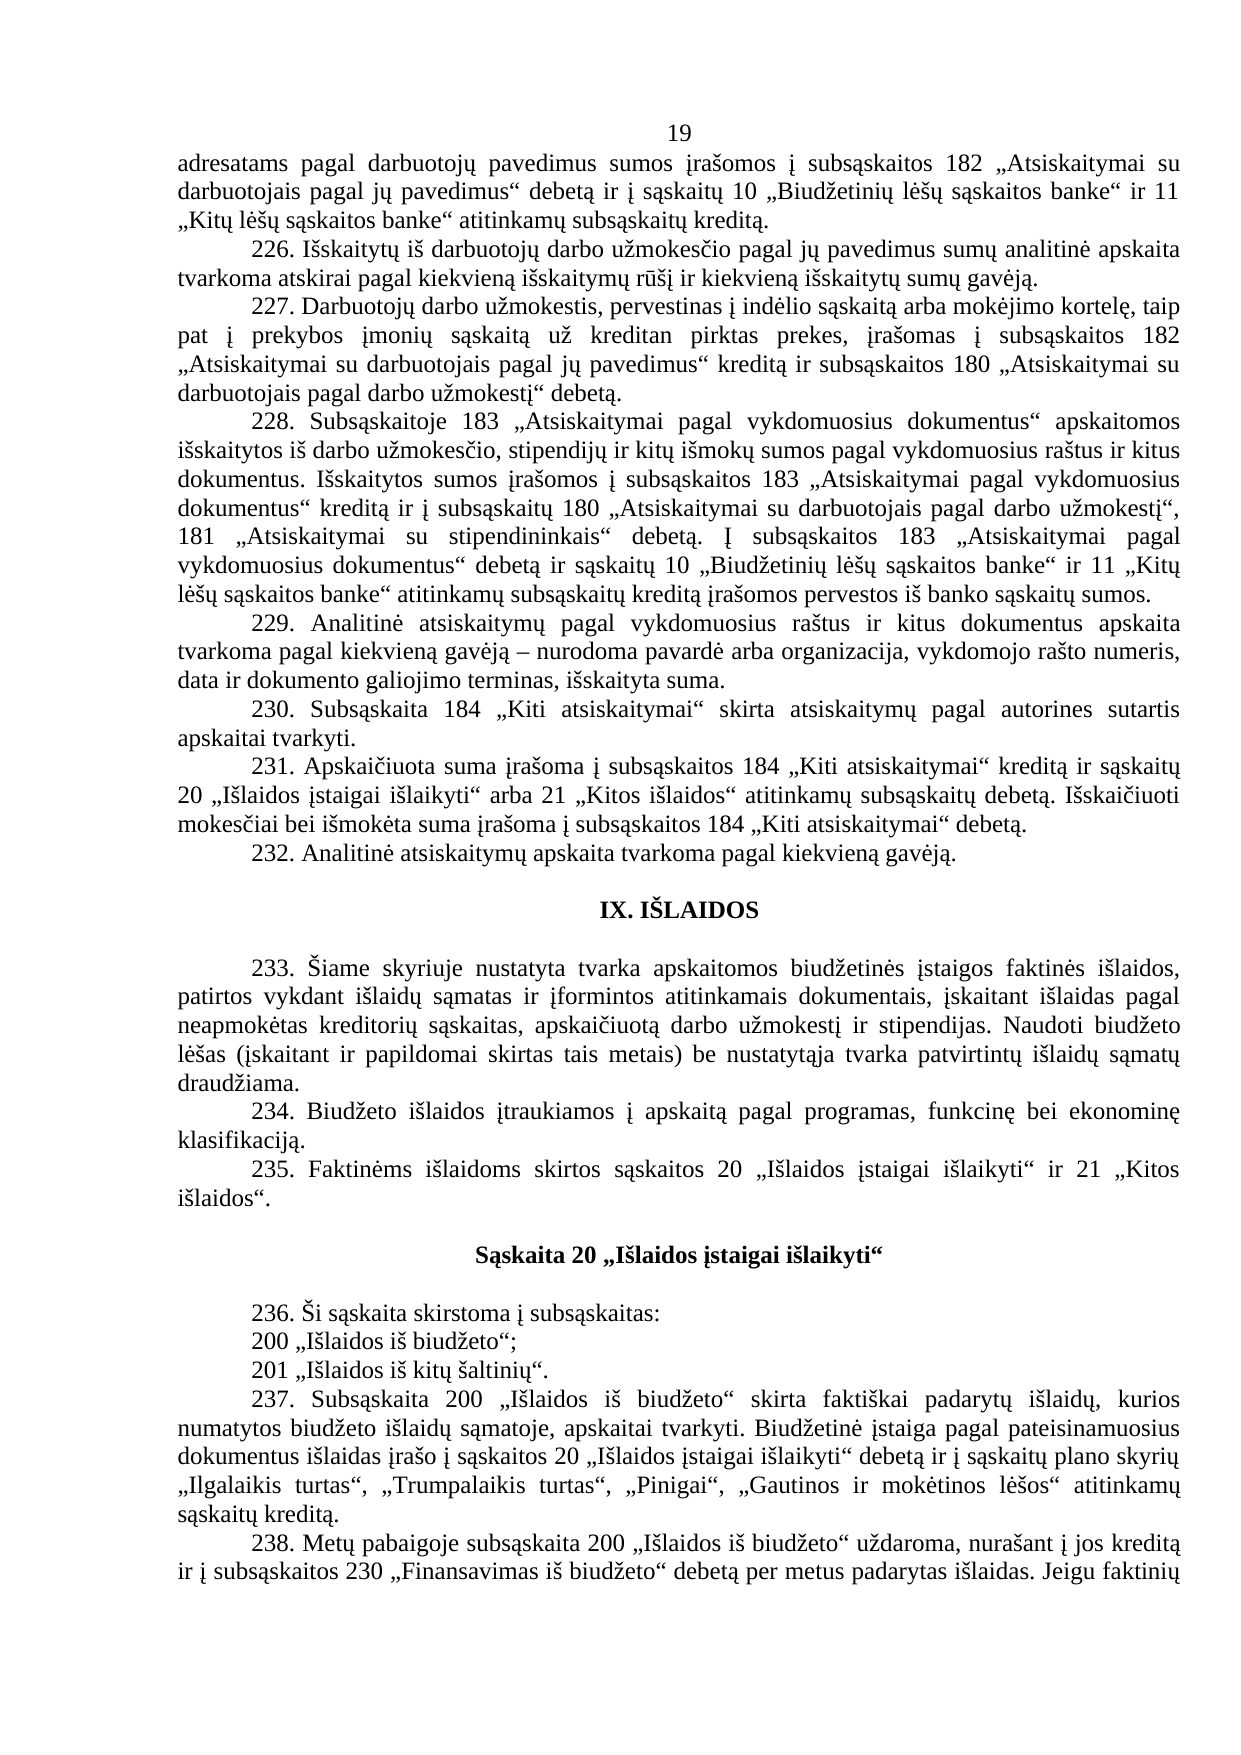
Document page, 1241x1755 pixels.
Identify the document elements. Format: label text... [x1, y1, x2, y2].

text 231. Apskaičiuota suma įrašoma į subsąskaitos 184 „Kiti atsiskaitymai“ kreditą ir sąskaitų 20 „Išlaidos įstaigai išlaikyti“ arba 21 „Kitos išlaidos“ atitinkamų subsąskaitų debetą. Išskaičiuoti mokesčiai bei išmokėta suma įrašoma į subsąskaitos 184 „Kiti atsiskaitymai“ debetą. [177, 751, 1181, 838]
text 229. Analitinė atsiskaitymų pagal vykdomuosius raštus ir kitus dokumentus apskaita tvarkoma pagal kiekvieną gavėją – nurodoma pavardė arba organizacija, vykdomojo rašto numeris, data ir dokumento galiojimo terminas, išskaityta suma. [177, 608, 1181, 694]
text 230. Subsąskaita 184 „Kiti atsiskaitymai“ skirta atsiskaitymų pagal autorines sutartis apskaitai tvarkyti. [177, 694, 1181, 751]
text 235. Faktinėms išlaidoms skirtos sąskaitos 20 „Išlaidos įstaigai išlaikyti“ ir 21 „Kitos išlaidos“. [177, 1154, 1181, 1211]
text 236. Ši sąskaita skirstoma į subsąskaitas: [177, 1298, 1181, 1326]
text 228. Subsąskaitoje 183 „Atsiskaitymai pagal vykdomuosius dokumentus“ apskaitomos išskaitytos iš darbo užmokesčio, stipendijų ir kitų išmokų sumos pagal vykdomuosius raštus ir kitus dokumentus. Išskaitytos sumos įrašomos į subsąskaitos 183 „Atsiskaitymai pagal vykdomuosius dokumentus“ kreditą ir į subsąskaitų 180 „Atsiskaitymai su darbuotojais pagal darbo užmokestį“, 181 „Atsiskaitymai su stipendininkais“ debetą. Į subsąskaitos 183 „Atsiskaitymai pagal vykdomuosius dokumentus“ debetą ir sąskaitų 10 „Biudžetinių lėšų sąskaitos banke“ ir 11 „Kitų lėšų sąskaitos banke“ atitinkamų subsąskaitų kreditą įrašomos pervestos iš banko sąskaitų sumos. [177, 406, 1181, 608]
text adresatams pagal darbuotojų pavedimus sumos įrašomos į subsąskaitos 182 „Atsiskaitymai su darbuotojais pagal jų pavedimus“ debetą ir į sąskaitų 10 „Biudžetinių lėšų sąskaitos banke“ ir 11 „Kitų lėšų sąskaitos banke“ atitinkamų subsąskaitų kreditą. [177, 148, 1181, 234]
text 237. Subsąskaita 200 „Išlaidos iš biudžeto“ skirta faktiškai padarytų išlaidų, kurios numatytos biudžeto išlaidų sąmatoje, apskaitai tvarkyti. Biudžetinė įstaiga pagal pateisinamuosius dokumentus išlaidas įrašo į sąskaitos 20 „Išlaidos įstaigai išlaikyti“ debetą ir į sąskaitų plano skyrių „Ilgalaikis turtas“, „Trumpalaikis turtas“, „Pinigai“, „Gautinos ir mokėtinos lėšos“ atitinkamų sąskaitų kreditą. [177, 1384, 1181, 1528]
text 200 „Išlaidos iš biudžeto“; [177, 1326, 1181, 1355]
text Sąskaita 20 „Išlaidos įstaigai išlaikyti“ [177, 1240, 1181, 1269]
text 233. Šiame skyriuje nustatyta tvarka apskaitomos biudžetinės įstaigos faktinės išlaidos, patirtos vykdant išlaidų sąmatas ir įformintos atitinkamais dokumentais, įskaitant išlaidas pagal neapmokėtas kreditorių sąskaitas, apskaičiuotą darbo užmokestį ir stipendijas. Naudoti biudžeto lėšas (įskaitant ir papildomai skirtas tais metais) be nustatytąja tvarka patvirtintų išlaidų sąmatų draudžiama. [177, 953, 1181, 1096]
text 232. Analitinė atsiskaitymų apskaita tvarkoma pagal kiekvieną gavėją. [177, 838, 1181, 866]
text 234. Biudžeto išlaidos įtraukiamos į apskaitą pagal programas, funkcinę bei ekonominę klasifikaciją. [177, 1096, 1181, 1154]
text 226. Išskaitytų iš darbuotojų darbo užmokesčio pagal jų pavedimus sumų analitinė apskaita tvarkoma atskirai pagal kiekvieną išskaitymų rūšį ir kiekvieną išskaitytų sumų gavėją. [177, 234, 1181, 291]
text 227. Darbuotojų darbo užmokestis, pervestinas į indėlio sąskaitą arba mokėjimo kortelę, taip pat į prekybos įmonių sąskaitą už kreditan pirktas prekes, įrašomas į subsąskaitos 182 „Atsiskaitymai su darbuotojais pagal jų pavedimus“ kreditą ir subsąskaitos 180 „Atsiskaitymai su darbuotojais pagal darbo užmokestį“ debetą. [177, 291, 1181, 406]
text 201 „Išlaidos iš kitų šaltinių“. [177, 1355, 1181, 1384]
text 238. Metų pabaigoje subsąskaita 200 „Išlaidos iš biudžeto“ uždaroma, nurašant į jos kreditą ir į subsąskaitos 230 „Finansavimas iš biudžeto“ debetą per metus padarytas išlaidas. Jeigu faktinių [177, 1528, 1181, 1585]
text IX. IŠLAIDOS [177, 895, 1181, 924]
